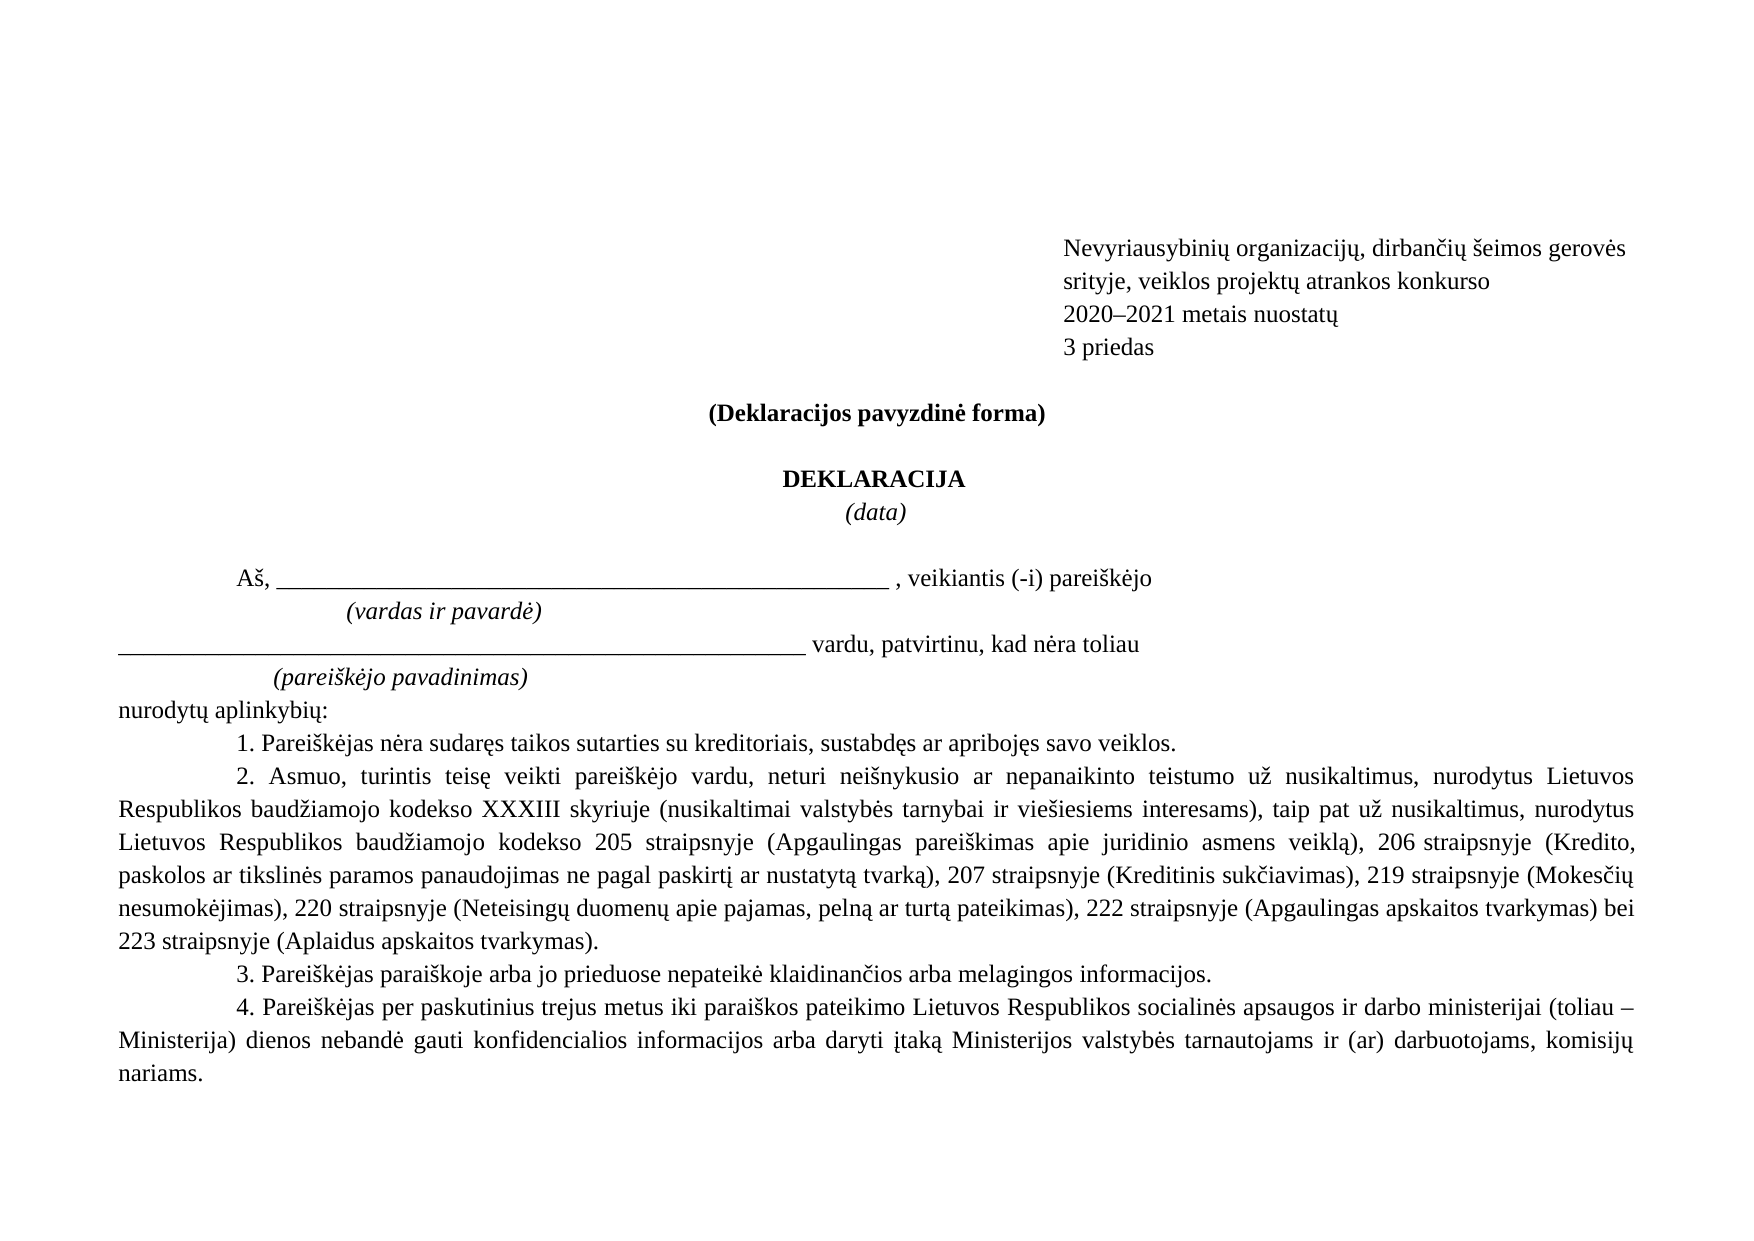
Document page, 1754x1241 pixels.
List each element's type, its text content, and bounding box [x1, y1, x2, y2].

text 3 priedas [1063, 332, 1636, 361]
text (Deklaracijos pavyzdinė forma) [118, 398, 1636, 427]
text 1. Pareiškėjas nėra sudaręs taikos sutarties su kreditoriais, sustabdęs ar apribojęs savo veiklos. [118, 728, 1636, 757]
text srityje, veiklos projektų atrankos konkurso [1063, 266, 1636, 295]
text (pareiškėjo pavadinimas) [118, 662, 1636, 691]
text _______________________________________________________ vardu, patvirtinu, kad nėra toliau [118, 629, 1636, 658]
text Nevyriausybinių organizacijų, dirbančių šeimos gerovės [1063, 233, 1636, 262]
text 4. Pareiškėjas per paskutinius trejus metus iki paraiškos pateikimo Lietuvos Respublikos socialinės apsaugos ir darbo ministerijai (toliau – Ministerija) dienos nebandė gauti konfidencialios informacijos arba daryti įtaką Ministerijos valstybės tarnautojams ir (ar) darbuotojams, komisijų nariams. [118, 992, 1636, 1087]
text DEKLARACIJA [118, 464, 1636, 493]
text 3. Pareiškėjas paraiškoje arba jo prieduose nepateikė klaidinančios arba melagingos informacijos. [118, 959, 1636, 988]
text 2020–2021 metais nuostatų [1063, 299, 1636, 328]
text nurodytų aplinkybių: [118, 695, 1636, 724]
text (vardas ir pavardė) [118, 596, 1636, 625]
text 2. Asmuo, turintis teisę veikti pareiškėjo vardu, neturi neišnykusio ar nepanaikinto teistumo už nusikaltimus, nurodytus Lietuvos Respublikos baudžiamojo kodekso XXXIII skyriuje (nusikaltimai valstybės tarnybai ir viešiesiems interesams), taip pat už nusikaltimus, nurodytus Lietuvos Respublikos baudžiamojo kodekso 205 straipsnyje (Apgaulingas pareiškimas apie juridinio asmens veiklą), 206 straipsnyje (Kredito, paskolos ar tikslinės paramos panaudojimas ne pagal paskirtį ar nustatytą tvarką), 207 straipsnyje (Kreditinis sukčiavimas), 219 straipsnyje (Mokesčių nesumokėjimas), 220 straipsnyje (Neteisingų duomenų apie pajamas, pelną ar turtą pateikimas), 222 straipsnyje (Apgaulingas apskaitos tvarkymas) bei 223 straipsnyje (Aplaidus apskaitos tvarkymas). [118, 761, 1636, 955]
text (data) [118, 497, 1636, 526]
text Aš, _________________________________________________ , veikiantis (-i) pareiškėjo [118, 563, 1636, 592]
